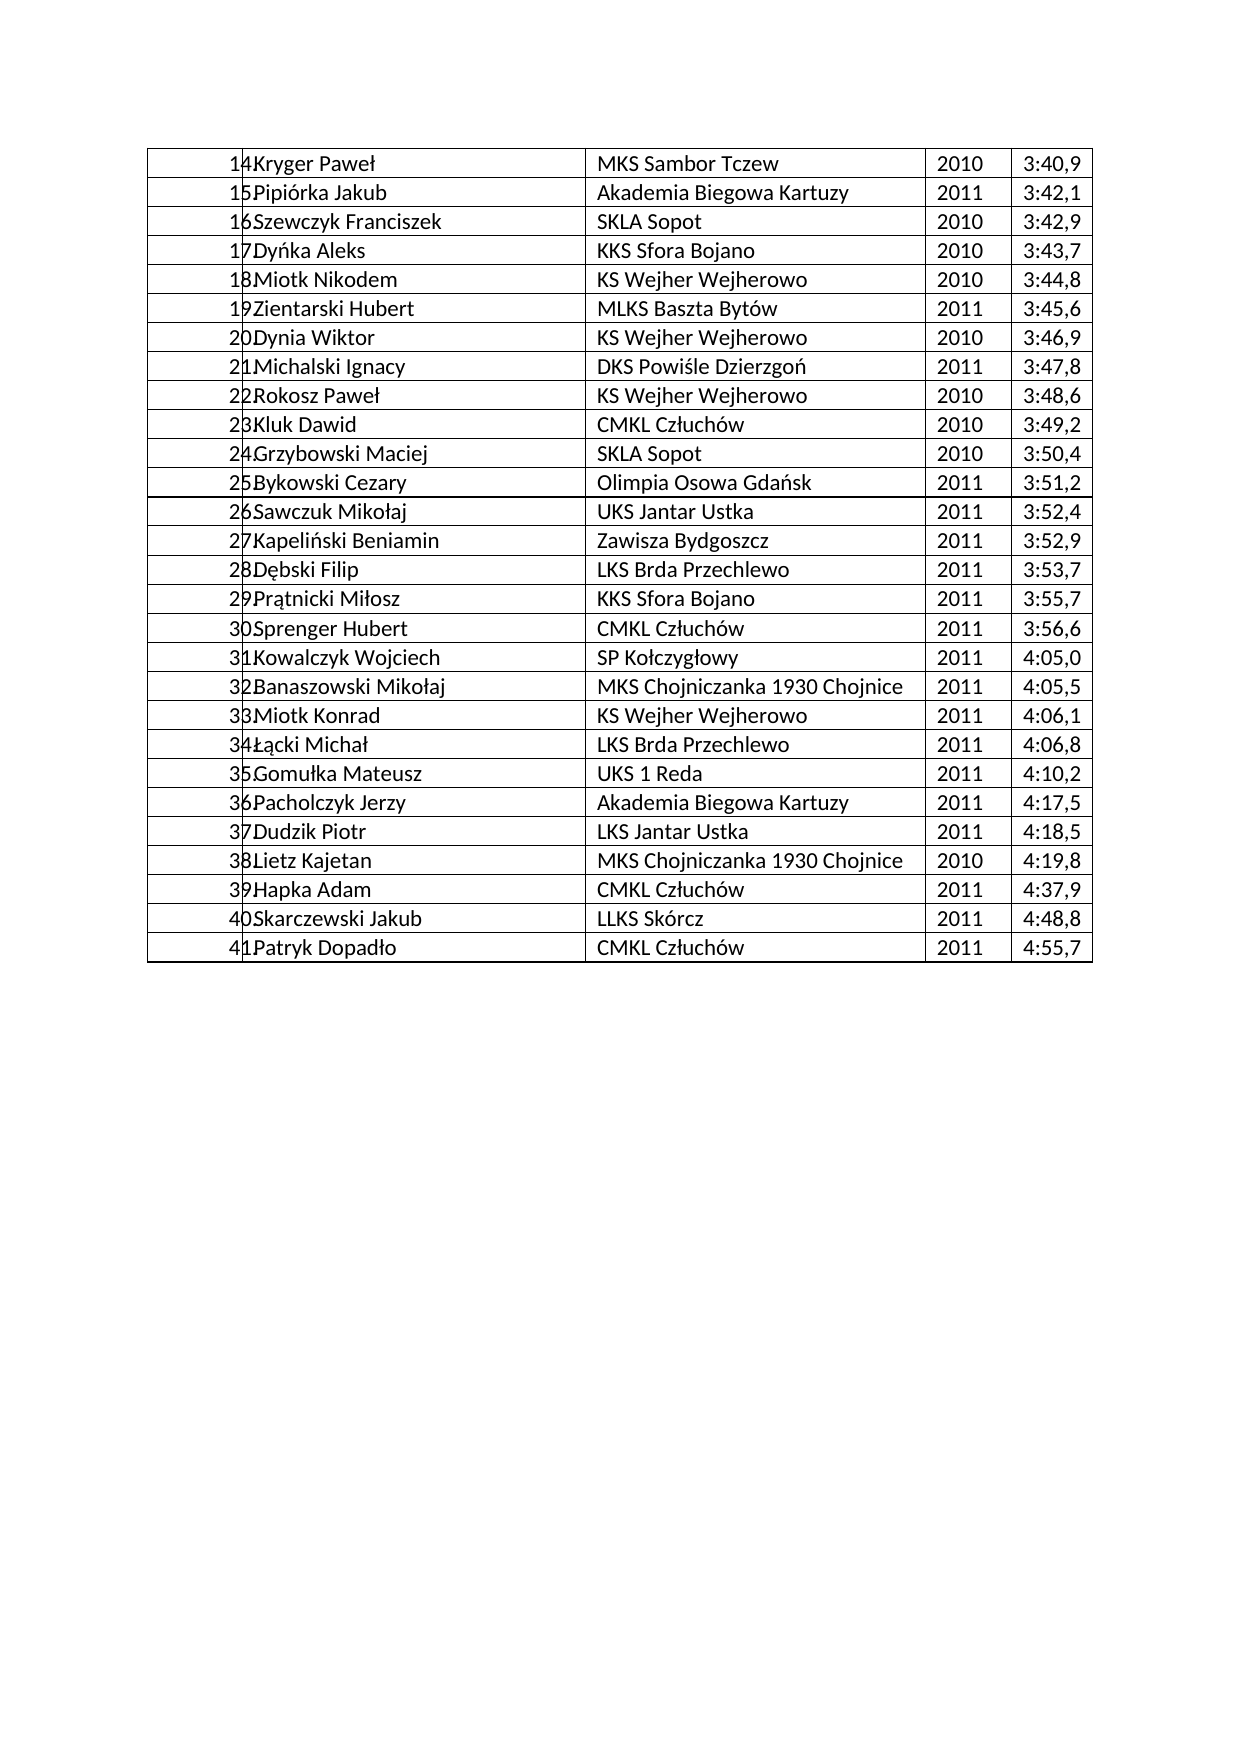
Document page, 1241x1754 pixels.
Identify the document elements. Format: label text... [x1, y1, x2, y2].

table_cell 2011 [926, 643, 1011, 671]
table_cell 2011 [926, 904, 1011, 932]
table_cell DKS Powiśle Dzierzgoń [586, 352, 925, 380]
table_cell 2010 [926, 323, 1011, 351]
table_cell Michalski Ignacy [243, 352, 585, 380]
table_cell 2011 [926, 759, 1011, 787]
table_cell 3:52,9 [1012, 526, 1092, 554]
table_cell Sawczuk Mikołaj [243, 498, 585, 525]
table_cell Miotk Konrad [243, 701, 585, 729]
table_cell [148, 498, 242, 525]
table_cell 2011 [926, 788, 1011, 816]
table_cell 2010 [926, 846, 1011, 874]
table_cell 4:37,9 [1012, 875, 1092, 903]
table_cell 3:46,9 [1012, 323, 1092, 351]
table_cell KKS Sfora Bojano [586, 585, 925, 613]
table_cell 3:40,9 [1012, 149, 1092, 177]
table_cell Zawisza Bydgoszcz [586, 526, 925, 554]
table_cell Kryger Paweł [243, 149, 585, 177]
table_cell 3:45,6 [1012, 294, 1092, 322]
table_cell 2011 [926, 294, 1011, 322]
table_cell 3:42,9 [1012, 207, 1092, 235]
table_cell 3:55,7 [1012, 585, 1092, 613]
table_cell MKS Chojniczanka 1930 Chojnice [586, 672, 925, 700]
table_cell [148, 759, 242, 787]
table_cell Bykowski Cezary [243, 468, 585, 496]
table_cell Kowalczyk Wojciech [243, 643, 585, 671]
table_cell CMKL Człuchów [586, 875, 925, 903]
table_cell [148, 323, 242, 351]
table_cell CMKL Człuchów [586, 614, 925, 642]
table_cell [148, 526, 242, 554]
table_cell 2010 [926, 149, 1011, 177]
table_cell Dynia Wiktor [243, 323, 585, 351]
table_cell 2011 [926, 498, 1011, 525]
table_cell Lietz Kajetan [243, 846, 585, 874]
table_cell 4:06,8 [1012, 730, 1092, 758]
table_cell [148, 178, 242, 206]
table_cell [148, 701, 242, 729]
table_cell 2011 [926, 817, 1011, 845]
table_cell Sprenger Hubert [243, 614, 585, 642]
table_cell [148, 846, 242, 874]
table_cell 3:50,4 [1012, 439, 1092, 467]
table_cell 2011 [926, 614, 1011, 642]
table_cell 4:06,1 [1012, 701, 1092, 729]
table_cell 2010 [926, 265, 1011, 293]
table_cell [148, 207, 242, 235]
table_cell KKS Sfora Bojano [586, 236, 925, 264]
table_cell Grzybowski Maciej [243, 439, 585, 467]
table_cell UKS Jantar Ustka [586, 498, 925, 525]
table_cell 2010 [926, 381, 1011, 409]
table_cell 4:48,8 [1012, 904, 1092, 932]
table_cell 2011 [926, 526, 1011, 554]
table_cell Kluk Dawid [243, 410, 585, 438]
table_cell 2011 [926, 701, 1011, 729]
table_cell 4:55,7 [1012, 933, 1092, 961]
table_cell LLKS Skórcz [586, 904, 925, 932]
table_cell SKLA Sopot [586, 439, 925, 467]
table_cell Kapeliński Beniamin [243, 526, 585, 554]
table_cell [148, 236, 242, 264]
table_cell [148, 556, 242, 583]
table_cell LKS Brda Przechlewo [586, 730, 925, 758]
table_cell Pacholczyk Jerzy [243, 788, 585, 816]
table_cell 2011 [926, 352, 1011, 380]
table_cell KS Wejher Wejherowo [586, 265, 925, 293]
table_cell Rokosz Paweł [243, 381, 585, 409]
table_cell 4:05,0 [1012, 643, 1092, 671]
table_cell [148, 933, 242, 961]
table_cell 4:10,2 [1012, 759, 1092, 787]
table_cell Akademia Biegowa Kartuzy [586, 178, 925, 206]
table_cell [148, 294, 242, 322]
table_cell SP Kołczygłowy [586, 643, 925, 671]
table_cell 4:17,5 [1012, 788, 1092, 816]
table_cell 3:56,6 [1012, 614, 1092, 642]
table_cell 2010 [926, 439, 1011, 467]
table_cell [148, 468, 242, 496]
table_cell KS Wejher Wejherowo [586, 381, 925, 409]
table_cell Dyńka Aleks [243, 236, 585, 264]
table_cell LKS Jantar Ustka [586, 817, 925, 845]
table_cell [148, 875, 242, 903]
table_cell MKS Sambor Tczew [586, 149, 925, 177]
table_cell Hapka Adam [243, 875, 585, 903]
table_cell [148, 381, 242, 409]
table_cell 2011 [926, 468, 1011, 496]
table_cell MKS Chojniczanka 1930 Chojnice [586, 846, 925, 874]
table_cell [148, 585, 242, 613]
table_cell 3:48,6 [1012, 381, 1092, 409]
table_cell 2011 [926, 585, 1011, 613]
table_cell LKS Brda Przechlewo [586, 556, 925, 583]
table_cell [148, 149, 242, 177]
table_cell [148, 817, 242, 845]
table_cell Łącki Michał [243, 730, 585, 758]
table_cell 3:51,2 [1012, 468, 1092, 496]
table_cell CMKL Człuchów [586, 410, 925, 438]
table_cell Patryk Dopadło [243, 933, 585, 961]
table_cell [148, 672, 242, 700]
table_cell Zientarski Hubert [243, 294, 585, 322]
table_cell KS Wejher Wejherowo [586, 323, 925, 351]
table_cell MLKS Baszta Bytów [586, 294, 925, 322]
table_cell 3:42,1 [1012, 178, 1092, 206]
table_cell 3:44,8 [1012, 265, 1092, 293]
table_cell Prątnicki Miłosz [243, 585, 585, 613]
table_cell [148, 439, 242, 467]
table_cell 2011 [926, 875, 1011, 903]
table_cell CMKL Człuchów [586, 933, 925, 961]
table_cell 3:52,4 [1012, 498, 1092, 525]
table_cell 3:53,7 [1012, 556, 1092, 583]
table_cell UKS 1 Reda [586, 759, 925, 787]
table_cell Olimpia Osowa Gdańsk [586, 468, 925, 496]
table_cell 4:19,8 [1012, 846, 1092, 874]
table_cell 2011 [926, 672, 1011, 700]
table_cell 2011 [926, 933, 1011, 961]
table_cell [148, 614, 242, 642]
table_cell 2010 [926, 207, 1011, 235]
table_cell 2010 [926, 236, 1011, 264]
table_cell 2011 [926, 556, 1011, 583]
table_cell [148, 352, 242, 380]
table_cell KS Wejher Wejherowo [586, 701, 925, 729]
table_cell [148, 904, 242, 932]
table_cell [148, 730, 242, 758]
table_cell 2011 [926, 730, 1011, 758]
table_cell Miotk Nikodem [243, 265, 585, 293]
table_cell Skarczewski Jakub [243, 904, 585, 932]
table_cell Pipiórka Jakub [243, 178, 585, 206]
table_cell [148, 788, 242, 816]
table_cell [148, 265, 242, 293]
table_cell Dębski Filip [243, 556, 585, 583]
table_cell Gomułka Mateusz [243, 759, 585, 787]
table_cell Banaszowski Mikołaj [243, 672, 585, 700]
table_cell 3:43,7 [1012, 236, 1092, 264]
table_cell [148, 643, 242, 671]
table_cell Szewczyk Franciszek [243, 207, 585, 235]
table_cell [148, 410, 242, 438]
table_cell 3:49,2 [1012, 410, 1092, 438]
table_cell Akademia Biegowa Kartuzy [586, 788, 925, 816]
table_cell 3:47,8 [1012, 352, 1092, 380]
table_cell Dudzik Piotr [243, 817, 585, 845]
table_cell 4:18,5 [1012, 817, 1092, 845]
table_cell 4:05,5 [1012, 672, 1092, 700]
table_cell SKLA Sopot [586, 207, 925, 235]
table_cell 2010 [926, 410, 1011, 438]
table_cell 2011 [926, 178, 1011, 206]
